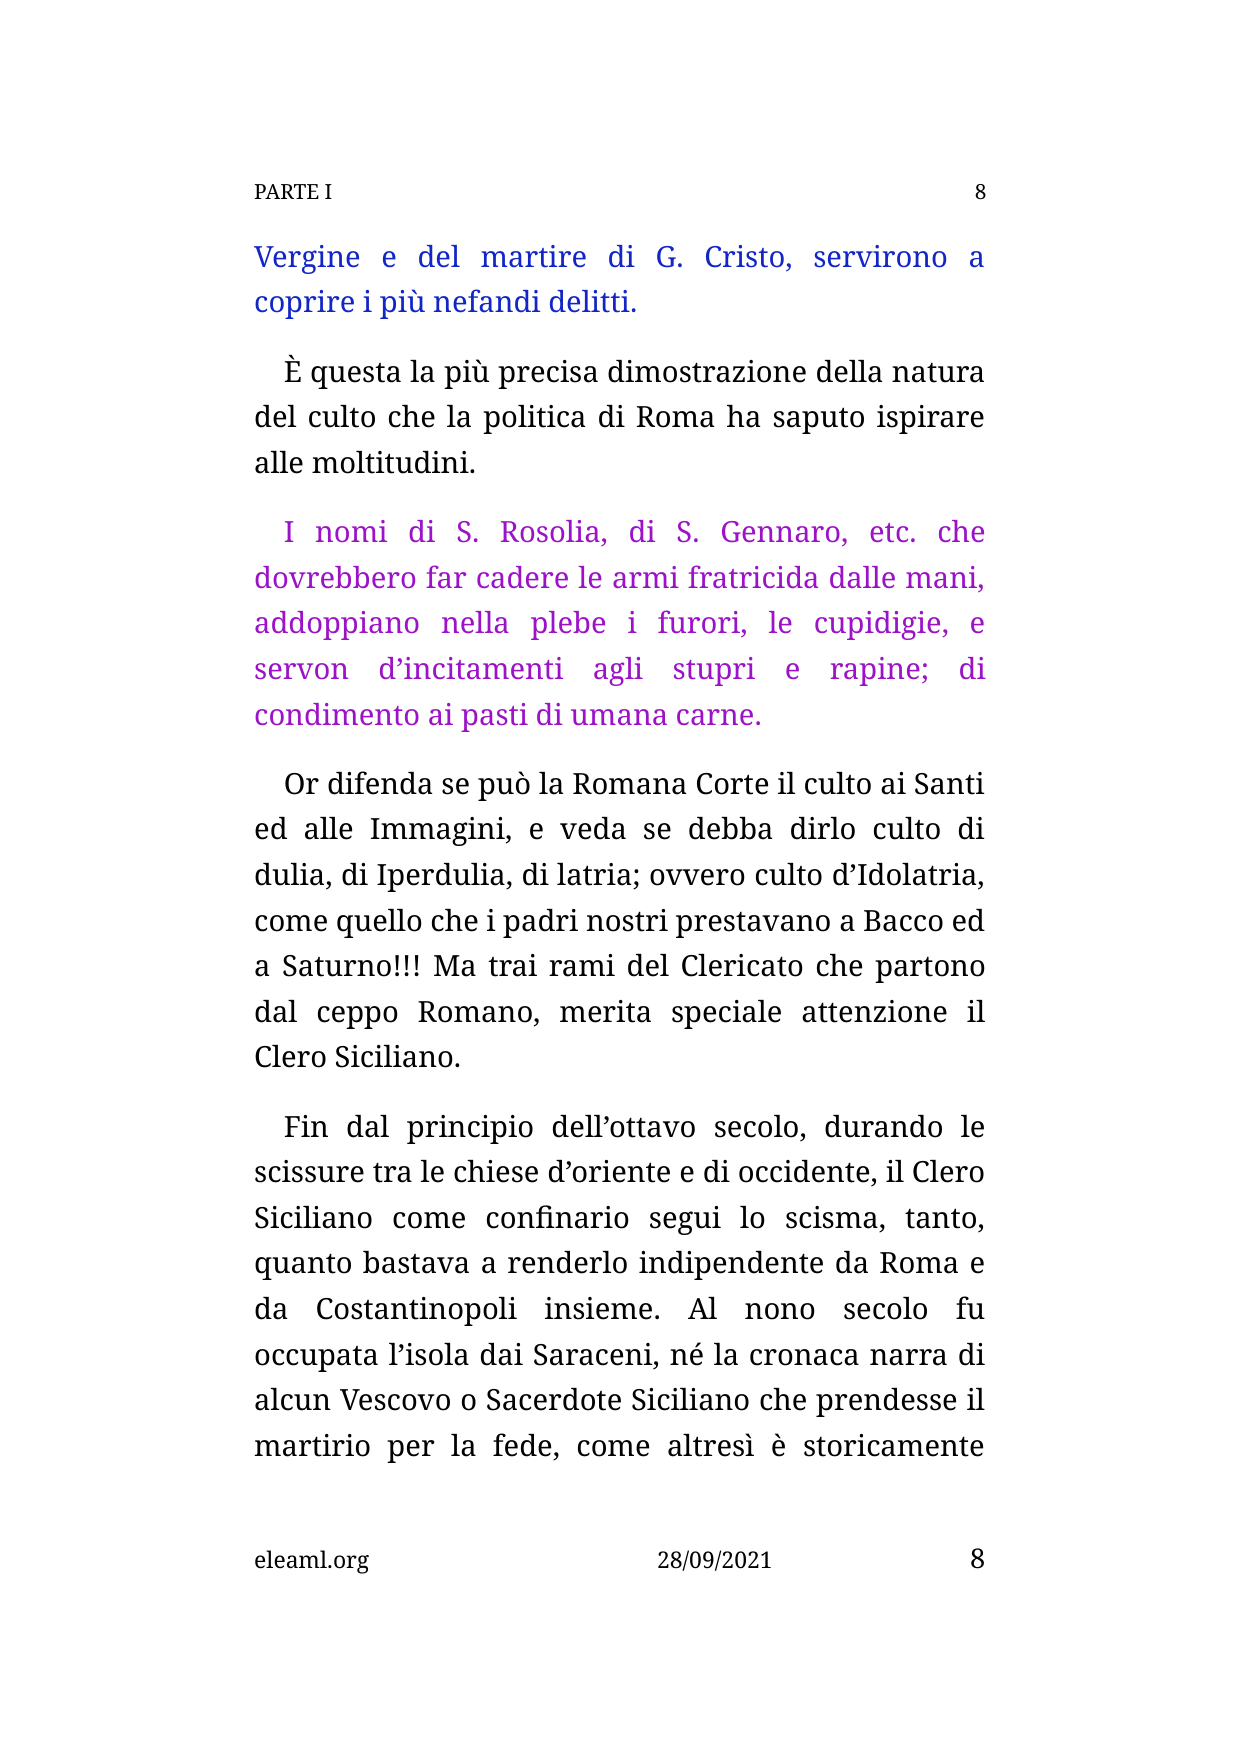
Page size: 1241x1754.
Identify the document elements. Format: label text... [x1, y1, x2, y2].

text Or difenda se può la Romana Corte il culto ai Santi ed alle Immagini, e veda se debba dirlo culto di dulia, di Iperdulia, di latria; ovvero culto d’Idolatria, come quello che i padri nostri prestavano a Bacco ed a Saturno!!! Ma trai rami del Clericato che partono dal ceppo Romano, merita speciale attenzione il Clero Siciliano. [254, 763, 986, 1076]
text Vergine e del martire di G. Cristo, servirono a coprire i più nefandi delitti. [254, 236, 986, 321]
text È questa la più precisa dimostrazione della natura del culto che la politica di Roma ha saputo ispirare alle moltitudini. [254, 351, 986, 482]
text Fin dal principio dell’ottavo secolo, durando le scissure tra le chiese d’oriente e di occidente, il Clero Siciliano come confinario segui lo scisma, tanto, quanto bastava a renderlo indipendente da Roma e da Costantinopoli insieme. Al nono secolo fu occupata l’isola dai Saraceni, né la cronaca narra di alcun Vescovo o Sacerdote Siciliano che prendesse il martirio per la fede, come altresì è storicamente [254, 1106, 986, 1465]
text I nomi di S. Rosolia, di S. Gennaro, etc. che dovrebbero far cadere le armi fratricida dalle mani, addoppiano nella plebe i furori, le cupidigie, e servon d’incitamenti agli stupri e rapine; di condimento ai pasti di umana carne. [254, 511, 986, 733]
